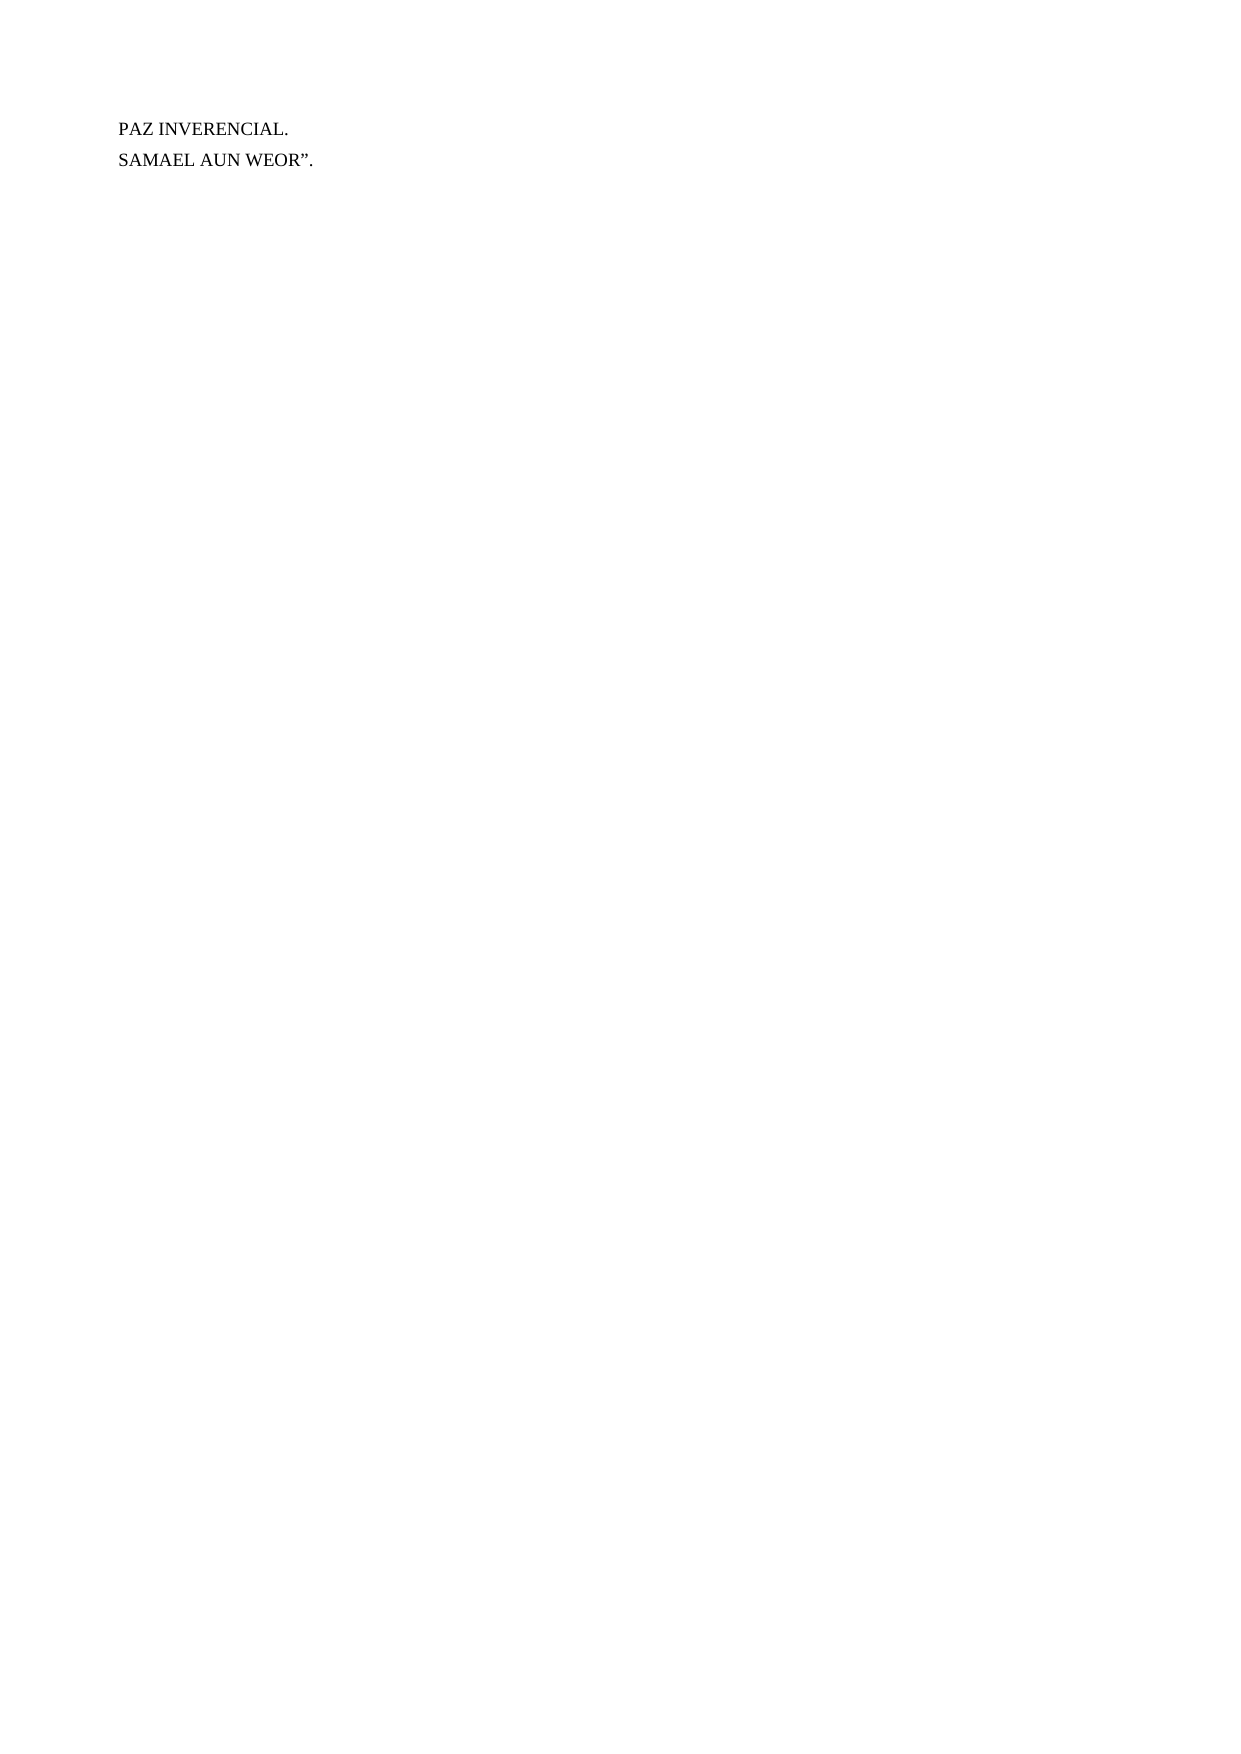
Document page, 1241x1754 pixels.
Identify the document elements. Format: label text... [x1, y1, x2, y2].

text PAZ INVERENCIAL. [118, 118, 1122, 140]
text SAMAEL AUN WEOR”. [118, 148, 1122, 170]
